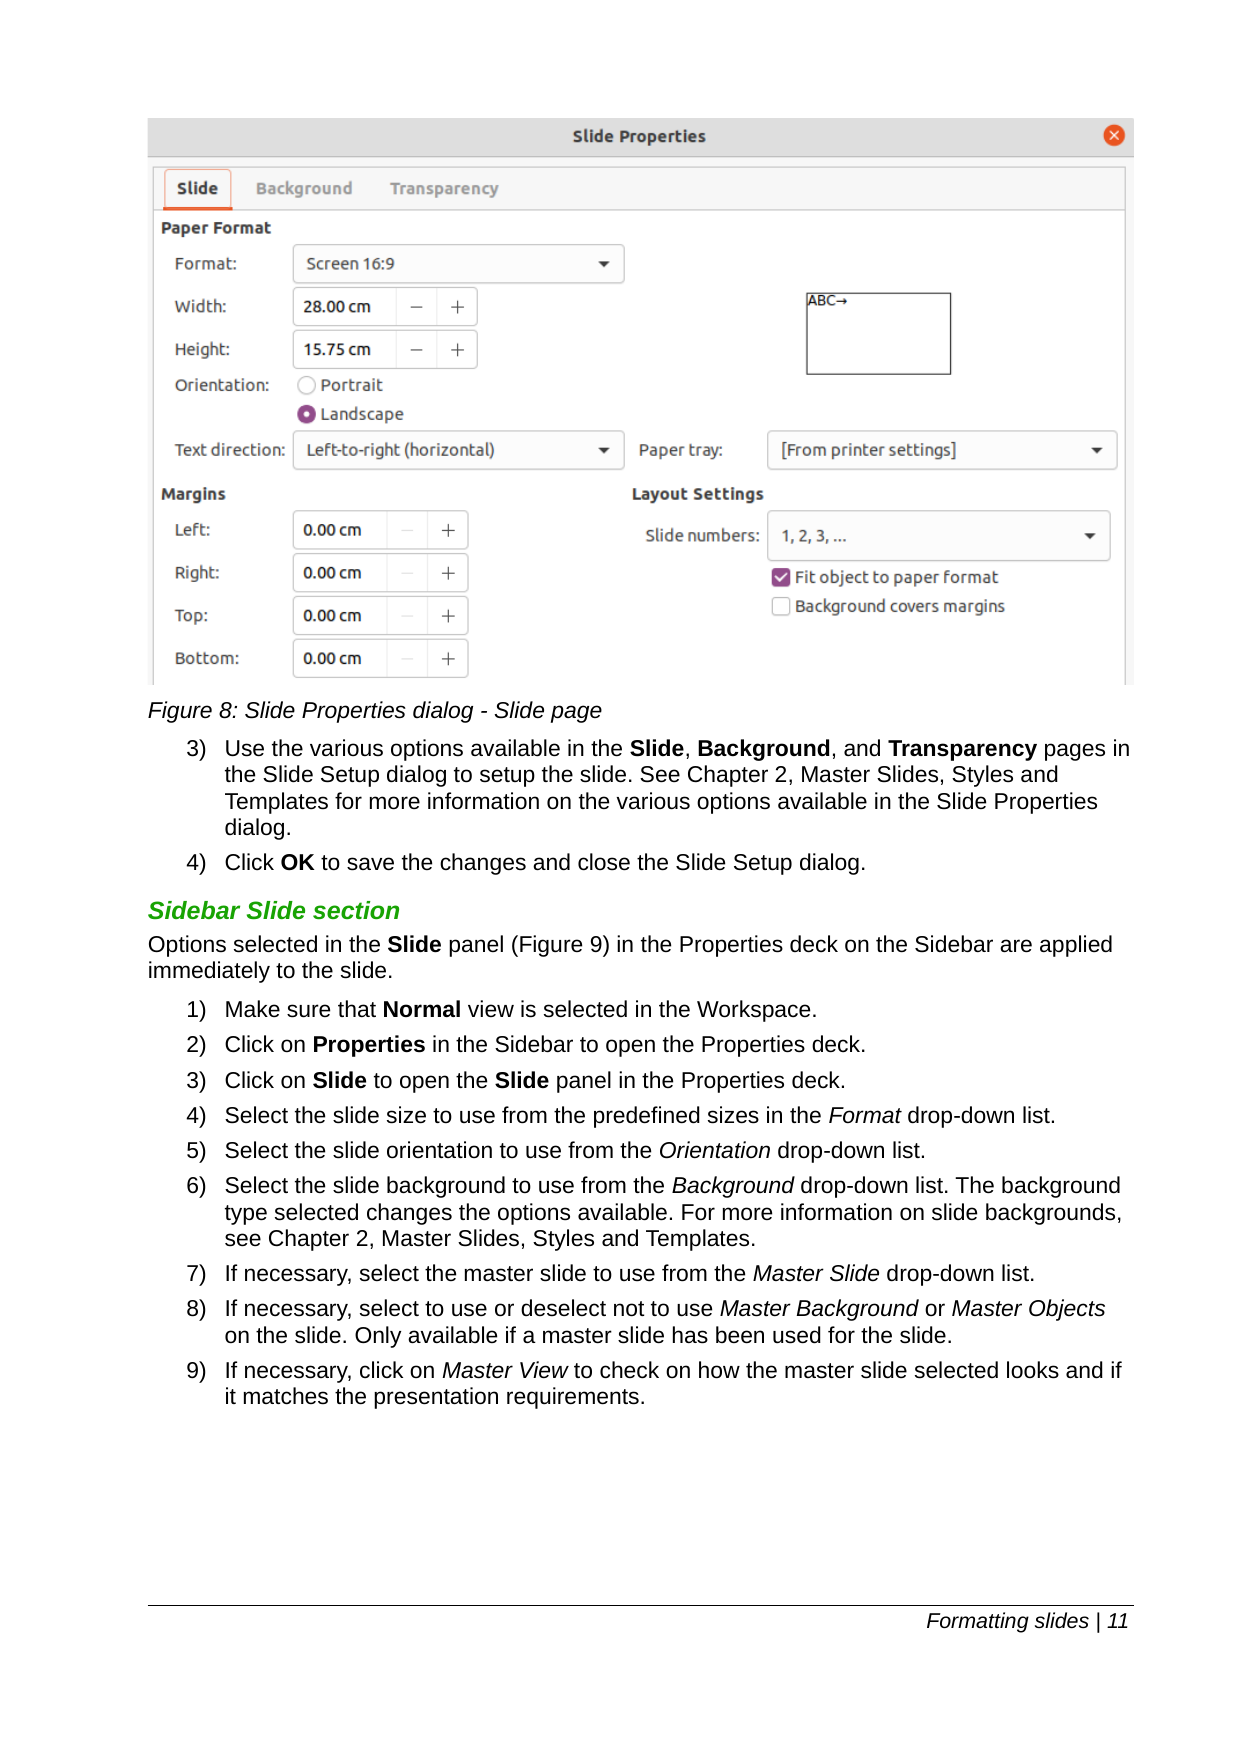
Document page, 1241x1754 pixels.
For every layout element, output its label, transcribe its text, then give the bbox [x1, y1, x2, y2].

text Figure 8: Slide Properties dialog - Slide page [148, 697, 1134, 723]
text Options selected in the Slide panel (Figure 9) in the Properties deck on the Sidebar are applied immediately to the slide. [148, 931, 1134, 984]
list Select the slide size to use from the predefined sizes in the Format drop-down list. [207, 1102, 1134, 1128]
list Select the slide background to use from the Background drop-down list. The background type selected changes the options available. For more information on slide backgrounds, see Chapter 2, Master Slides, Styles and Templates. [207, 1172, 1134, 1251]
list If necessary, click on Master View to check on how the master slide selected looks and if it matches the presentation requirements. [207, 1357, 1134, 1409]
list Click on Properties in the Sidebar to open the Properties deck. [207, 1031, 1134, 1058]
list Select the slide orientation to use from the Orientation drop-down list. [207, 1137, 1134, 1163]
list If necessary, select to use or deselect not to use Master Background or Master Objects on the slide. Only available if a master slide has been used for the slide. [207, 1295, 1134, 1348]
subtitle Sidebar Slide section [148, 896, 1134, 925]
list If necessary, select the master slide to use from the Master Slide drop-down list. [207, 1260, 1134, 1286]
picture [147, 118, 1134, 685]
list Click on Slide to open the Slide panel in the Properties deck. [207, 1067, 1134, 1093]
list Click OK to save the changes and close the Slide Setup dialog. [207, 849, 1134, 876]
list Make sure that Normal view is selected in the Workspace. [207, 996, 1134, 1022]
list Use the various options available in the Slide, Background, and Transparency pages in the Slide Setup dialog to setup the slide. See Chapter 2, Master Slides, Styles and Templates for more information on the various options available in the Slide Properties dialog. [207, 735, 1134, 840]
